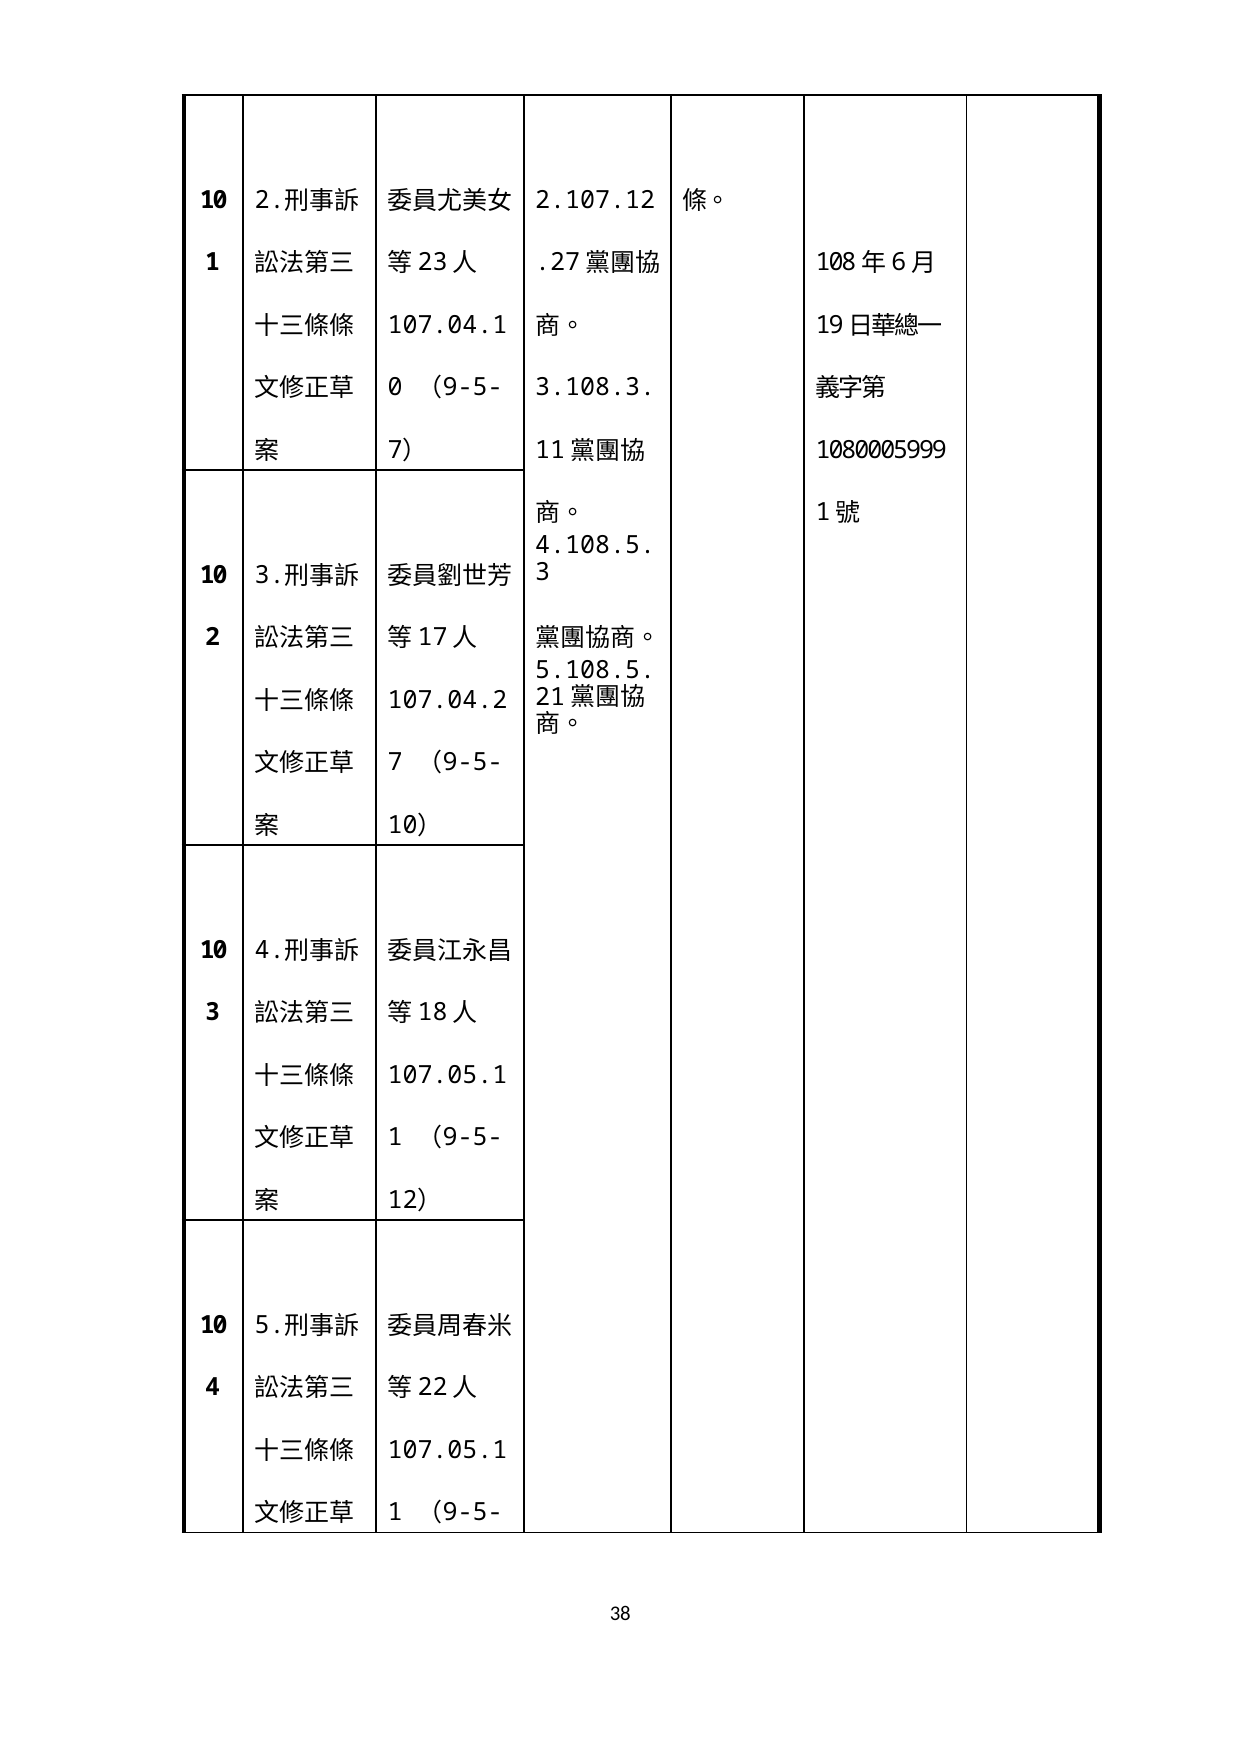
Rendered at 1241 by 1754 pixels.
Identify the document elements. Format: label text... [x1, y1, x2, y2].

table_cell 4.刑事訴訟法第三十三條條文修正草案 [244, 846, 375, 1219]
table_cell 2.刑事訴訟法第三十三條條文修正草案 [244, 96, 375, 469]
table_cell 條。 [672, 96, 803, 1532]
table_cell 103 [186, 846, 242, 1219]
table_cell 108年6月19日華總一義字第10800059991號 [805, 96, 966, 1532]
table_cell 委員劉世芳等17人 107.04.27 （9-5-10） [377, 471, 523, 844]
table_cell 104 [186, 1221, 242, 1532]
table_cell [967, 96, 1097, 1532]
table_cell 委員江永昌等18人 107.05.11 （9-5-12） [377, 846, 523, 1219]
table_cell 2.107.12.27黨團協商。 3.108.3.11黨團協商。 4.108.5.3 黨團協商。 5.108.5.21黨團協商。 [525, 96, 670, 1532]
table_cell 委員周春米等22人 107.05.11 （9-5- [377, 1221, 523, 1532]
table_cell 5.刑事訴訟法第三十三條條文修正草 [244, 1221, 375, 1532]
table_cell 102 [186, 471, 242, 844]
table_cell 委員尤美女等23人 107.04.10 （9-5-7） [377, 96, 523, 469]
table_cell 101 [186, 96, 242, 469]
table_cell 3.刑事訴訟法第三十三條條文修正草案 [244, 471, 375, 844]
